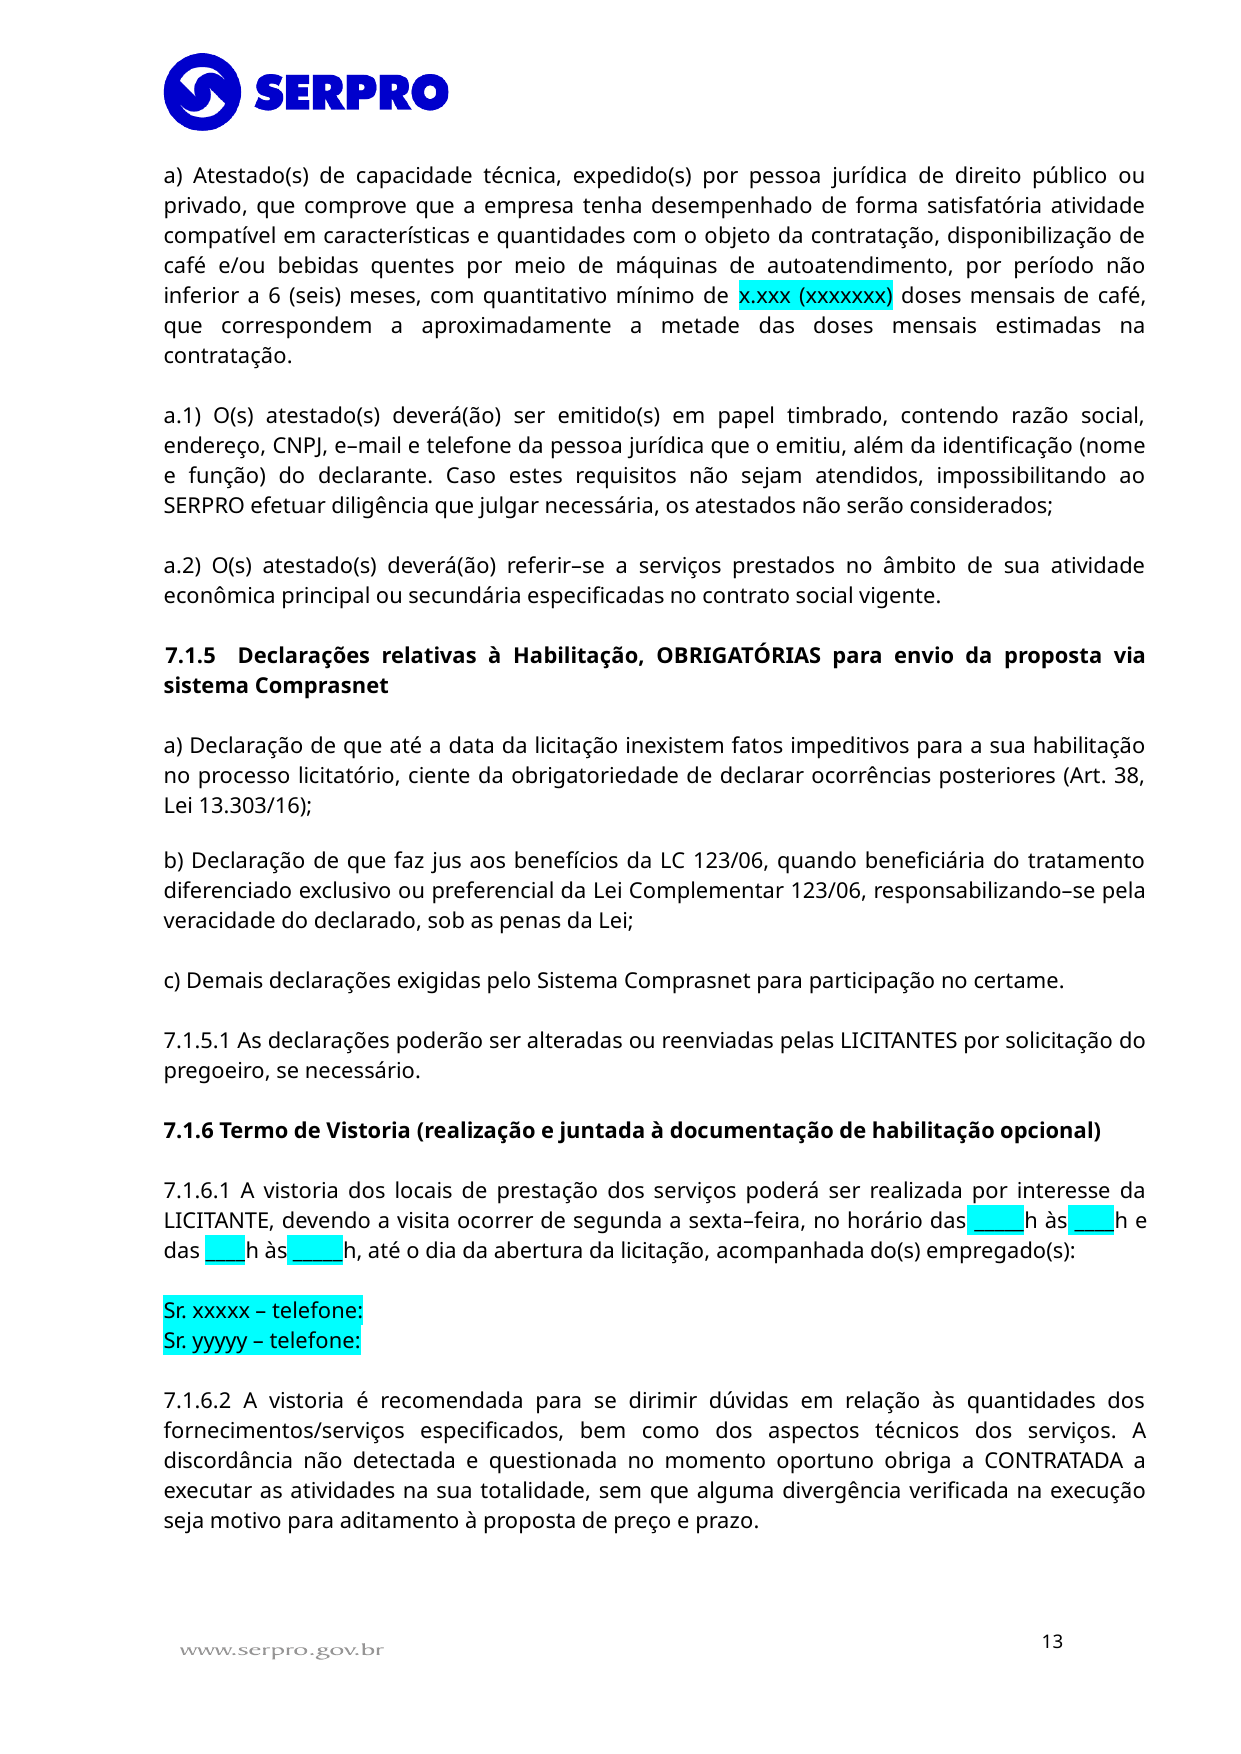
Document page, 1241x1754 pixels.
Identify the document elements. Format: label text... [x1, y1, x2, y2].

text 7.1.5.1 As declarações poderão ser alteradas ou reenviadas pelas LICITANTES por solicitação do pregoeiro, se necessário. [163, 1025, 1147, 1085]
text Sr. yyyyy – telefone: [163, 1325, 1147, 1355]
text 7.1.6.2 A vistoria é recomendada para se dirimir dúvidas em relação às quantidades dos fornecimentos/serviços especificados, bem como dos aspectos técnicos dos serviços. A discordância não detectada e questionada no momento oportuno obriga a CONTRATADA a executar as atividades na sua totalidade, sem que alguma divergência verificada na execução seja motivo para aditamento à proposta de preço e prazo. [163, 1385, 1147, 1535]
picture [163, 53, 449, 131]
text a.2) O(s) atestado(s) deverá(ão) referir–se a serviços prestados no âmbito de sua atividade econômica principal ou secundária especificadas no contrato social vigente. [163, 550, 1147, 610]
text c) Demais declarações exigidas pelo Sistema Comprasnet para participação no certame. [163, 965, 1147, 995]
text a) Declaração de que até a data da licitação inexistem fatos impeditivos para a sua habilitação no processo licitatório, ciente da obrigatoriedade de declarar ocorrências posteriores (Art. 38, Lei 13.303/16); [163, 730, 1147, 820]
text 7.1.6.1 A vistoria dos locais de prestação dos serviços poderá ser realizada por interesse da LICITANTE, devendo a visita ocorrer de segunda a sexta–feira, no horário das _____h às ____h e das ____h às _____h, até o dia da abertura da licitação, acompanhada do(s) empregado(s): [163, 1175, 1147, 1265]
text a) Atestado(s) de capacidade técnica, expedido(s) por pessoa jurídica de direito público ou privado, que comprove que a empresa tenha desempenhado de forma satisfatória atividade compatível em características e quantidades com o objeto da contratação, disponibilização de café e/ou bebidas quentes por meio de máquinas de autoatendimento, por período não inferior a 6 (seis) meses, com quantitativo mínimo de x.xxx (xxxxxxx) doses mensais de café, que correspondem a aproximadamente a metade das doses mensais estimadas na contratação. [163, 160, 1147, 370]
text b) Declaração de que faz jus aos benefícios da LC 123/06, quando beneficiária do tratamento diferenciado exclusivo ou preferencial da Lei Complementar 123/06, responsabilizando–se pela veracidade do declarado, sob as penas da Lei; [163, 845, 1147, 935]
text a.1) O(s) atestado(s) deverá(ão) ser emitido(s) em papel timbrado, contendo razão social, endereço, CNPJ, e–mail e telefone da pessoa jurídica que o emitiu, além da identificação (nome e função) do declarante. Caso estes requisitos não sejam atendidos, impossibilitando ao SERPRO efetuar diligência que julgar necessária, os atestados não serão considerados; [163, 400, 1147, 520]
text 7.1.6 Termo de Vistoria (realização e juntada à documentação de habilitação opcional) [163, 1115, 1147, 1145]
text Sr. xxxxx – telefone: [163, 1295, 1147, 1325]
text 7.1.5 Declarações relativas à Habilitação, OBRIGATÓRIAS para envio da proposta via sistema Comprasnet [163, 640, 1147, 700]
